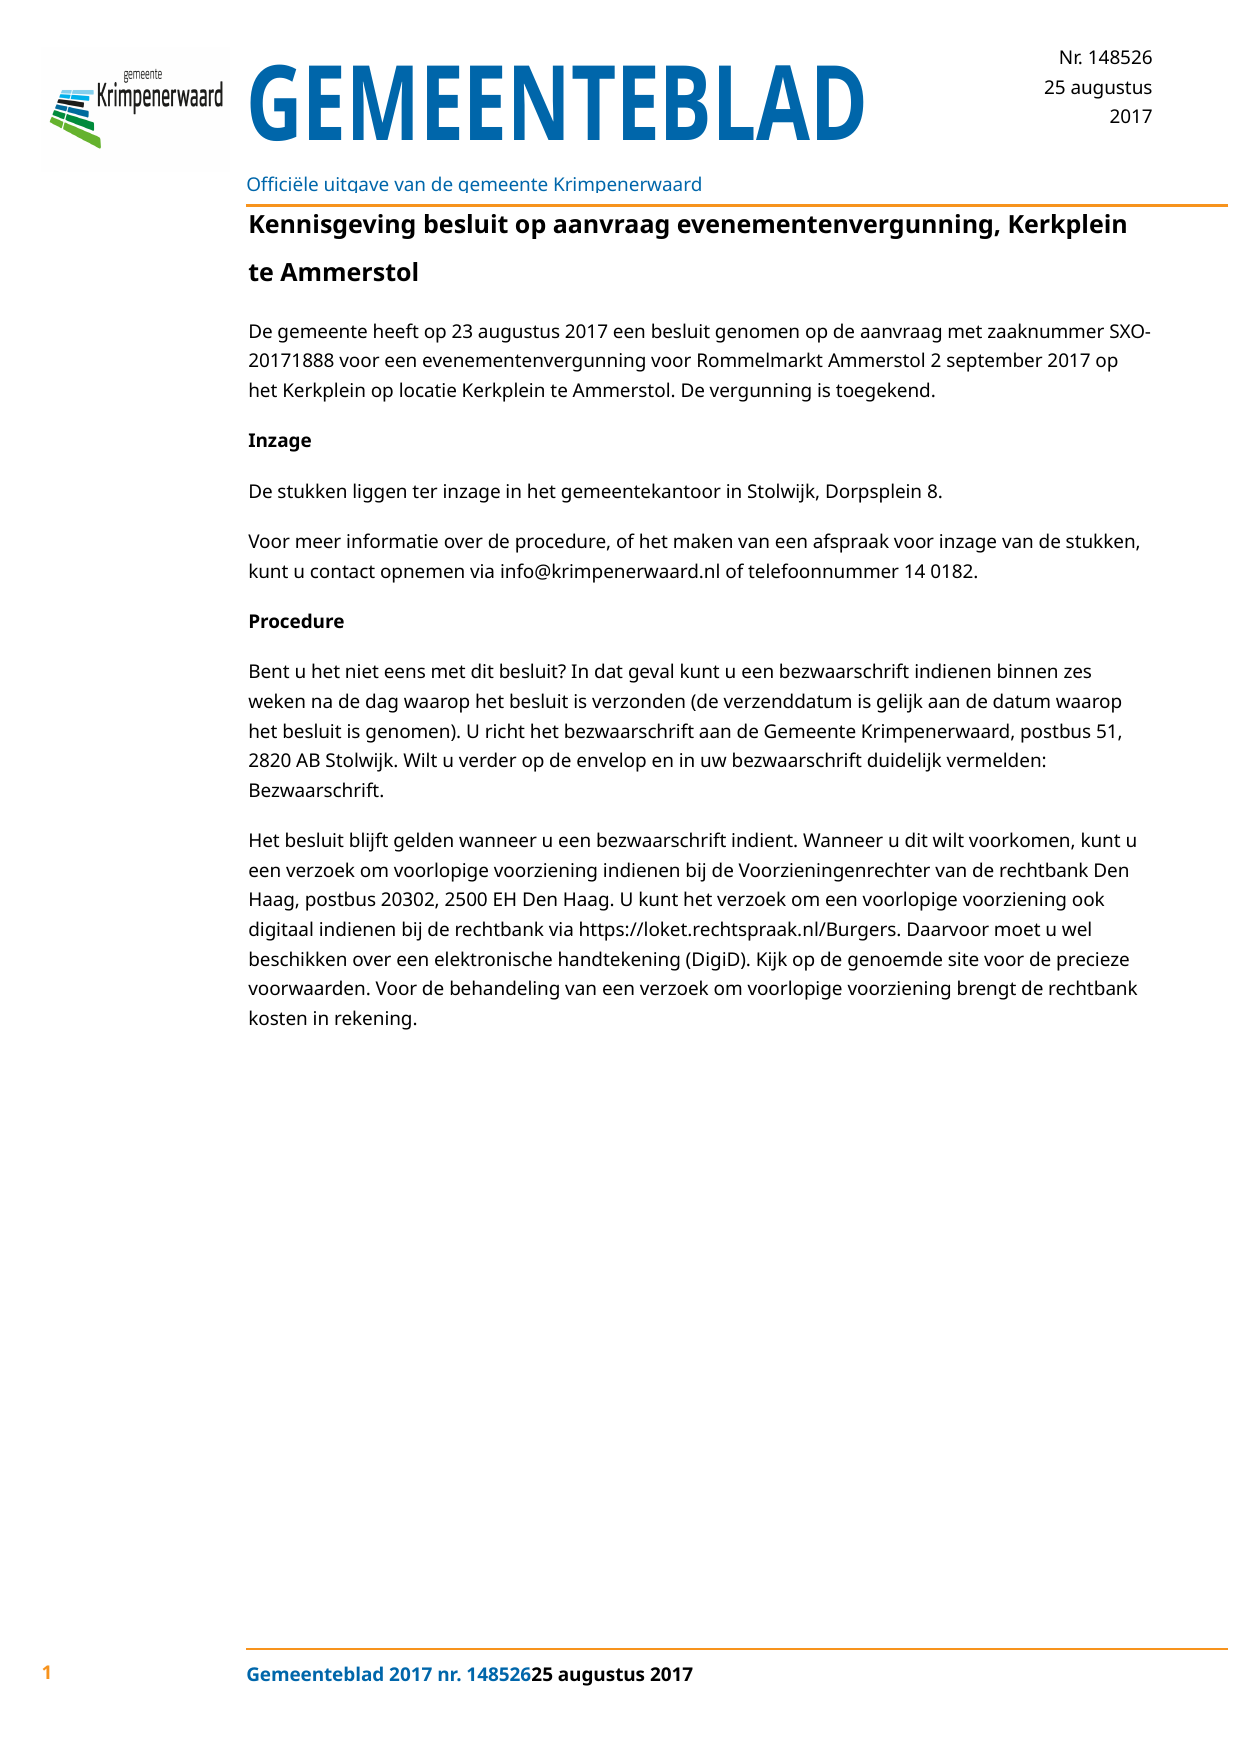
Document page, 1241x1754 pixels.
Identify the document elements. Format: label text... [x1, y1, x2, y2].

text De stukken liggen ter inzage in het gemeentekantoor in Stolwijk, Dorpsplein 8. [248, 478, 1152, 504]
picture [41, 47, 231, 172]
text Voor meer informatie over de procedure, of het maken van een afspraak voor inzage van de stukken, kunt u contact opnemen via info@krimpenerwaard.nl of telefoonnummer 14 0182. [248, 528, 1152, 584]
text Bent u het niet eens met dit besluit? In dat geval kunt u een bezwaarschrift indienen binnen zes weken na de dag waarop het besluit is verzonden (de verzenddatum is gelijk aan de datum waarop het besluit is genomen). U richt het bezwaarschrift aan de Gemeente Krimpenerwaard, postbus 51, 2820 AB Stolwijk. Wilt u verder op de envelop en in uw bezwaarschrift duidelijk vermelden: Bezwaarschrift. [248, 659, 1152, 803]
text Procedure [248, 608, 1152, 634]
text Kennisgeving besluit op aanvraag evenementenvergunning, Kerkplein te Ammerstol [248, 207, 1152, 288]
text De gemeente heeft op 23 augustus 2017 een besluit genomen op de aanvraag met zaaknummer SXO-20171888 voor een evenementenvergunning voor Rommelmarkt Ammerstol 2 september 2017 op het Kerkplein op locatie Kerkplein te Ammerstol. De vergunning is toegekend. [248, 318, 1152, 403]
text Het besluit blijft gelden wanneer u een bezwaarschrift indient. Wanneer u dit wilt voorkomen, kunt u een verzoek om voorlopige voorziening indienen bij de Voorzieningenrechter van de rechtbank Den Haag, postbus 20302, 2500 EH Den Haag. U kunt het verzoek om een voorlopige voorziening ook digitaal indienen bij de rechtbank via https://loket.rechtspraak.nl/Burgers. Daarvoor moet u wel beschikken over een elektronische handtekening (DigiD). Kijk op de genoemde site voor de precieze voorwaarden. Voor de behandeling van een verzoek om voorlopige voorziening brengt de rechtbank kosten in rekening. [248, 827, 1152, 1031]
text Inzage [248, 427, 1152, 453]
